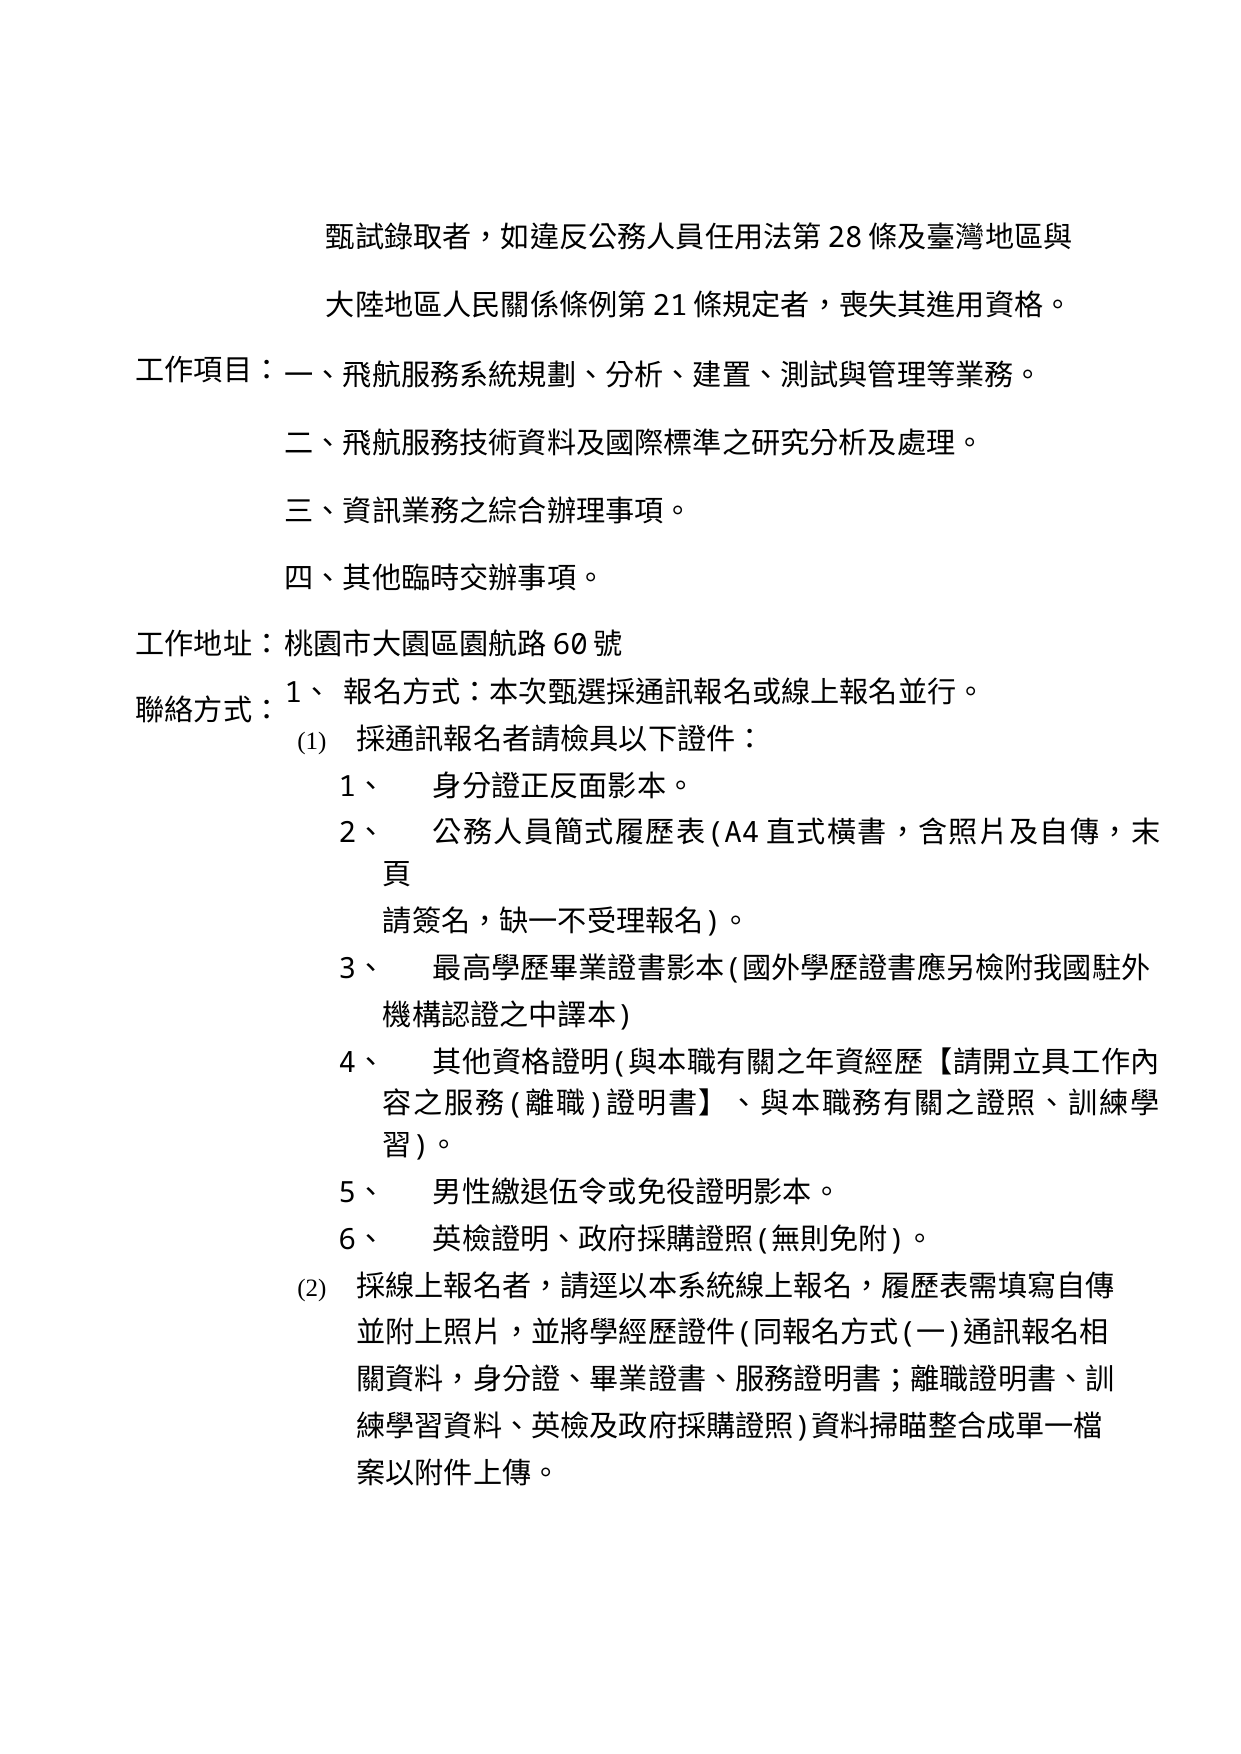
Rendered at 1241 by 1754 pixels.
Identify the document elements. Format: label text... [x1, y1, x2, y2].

table_cell 報名方式：本次甄選採通訊報名或線上報名並行。 採通訊報名者請檢具以下證件： 身分證正反面影本。 公務人員簡式履歷表(A4直式橫書，含照片及自傳，末頁 請簽名，缺一不受理報名)。 最高學歷畢業證書影本(國外學歷證書應另檢附我國駐外 機構認證之中譯本) 其他資格證明(與本職有關之年資經歷【請開立具工作內容之服務(離職)證明書】、與本職務有關之證照、訓練學習)。 男性繳退伍令或免役證明影本。 英檢證明、政府採購證照(無則免附)。 採線上報名者，請逕以本系統線上報名，履歷表需填寫自傳 並附上照片，並將學經歷證件(同報名方式(一)通訊報名相 關資料，身分證、畢業證書、服務證明書；離職證明書、訓 練學習資料、英檢及政府採購證照)資料掃瞄整合成單一檔 案以附件上傳。 未於期限內送達資料者、資料不全或登載不完整，視同資格不 符，不再通知補件；繳交資料如有不實或偽造應自行負責並 取消錄取資格。應徵者資料恕不退件，如需返還書面應徵資 料，可附回郵信封俾利郵寄。不符合資格者請勿寄送，未獲 錄取者恕不再通知。 通訊報名者請於114年08月08日前（以郵戳為憑，逾期恕 不受理）逕寄桃園市大園區園航路60號飛航服務總臺資訊 管理中心收，並請於信封上註明「應徵資訊管理中心聘用正 工程師職務」字樣及白天聯絡電話。 本職務薪點範圍自424至520，薪點折合率139.1(月報酬 約新臺幣58,978-72,332元），依實際到職日起至114年12月 31日止，115年起依聘用計畫及成績考核一年一聘，新進人 員自聘用計畫所訂薪點範圍內最低薪點起支，並依考核規 定晉級。 甄選方式：分二階段辦理。 第一階段：學經歷資格審查，合格者通知參加第二階段甄 試，不合格者不再另行通知。 第二階段： 筆試：資訊概論(選擇題)，滿分100分，未達70分者不 予口試，該項佔50%。 口試：滿分100分，該項佔50%。 第二階段成績及格分數須達70分，正取1名，並得視甄選 成績列候補1名，列候補期限3個月，自甄選結果確定之翌 日起算。 聯絡人： 03-3841351 資訊管理中心 賴玉彬 [283, 664, 1063, 1493]
table_cell 工作項目： [177, 325, 283, 599]
table_cell 一、飛航服務系統規劃、分析、建置、測試與管理等業務。 二、飛航服務技術資料及國際標準之研究分析及處理。 三、資訊業務之綜合辦理事項。 四、其他臨時交辦事項。 [283, 325, 1063, 599]
table_cell 桃園市大園區園航路60號 [283, 599, 1063, 664]
table_cell 聯絡方式： [177, 664, 283, 1493]
table_cell 資格條件： [177, 186, 276, 325]
table_cell 工作地址： [177, 599, 283, 664]
table_cell 一、學經歷專長具有下列資格條件之一者： 國內外資訊、電子、電機、計算機相關科系研究院所畢業 得有博士學位者。 國內外資訊、電子、電機、計算機相關科系研究所畢業 得有碩士學位，並具有與擬任工作相當之專業訓練或研究 工作2年以上，著有成績或具有與擬任工作有關之重要 工作經驗4年以上者。 國內外資訊、電子、電機、計算機相關科系大學畢業，並 具有與擬任工作相當之專業訓練或研究工作3年以上，著 有成績或具有與擬任工作有關之重要工作經驗6年以上者。 二、專業能力： 具備Linux 或Windows系統維護管理能力。 具備資訊、資安或網路專業證照或實務經驗者優先。 三、報考者不得有公務人員考試法第12條第1項不得應考之情事； 甄試錄取者，如違反公務人員任用法第28條及臺灣地區與 大陸地區人民關係條例第21條規定者，喪失其進用資格。 [276, 186, 1063, 325]
